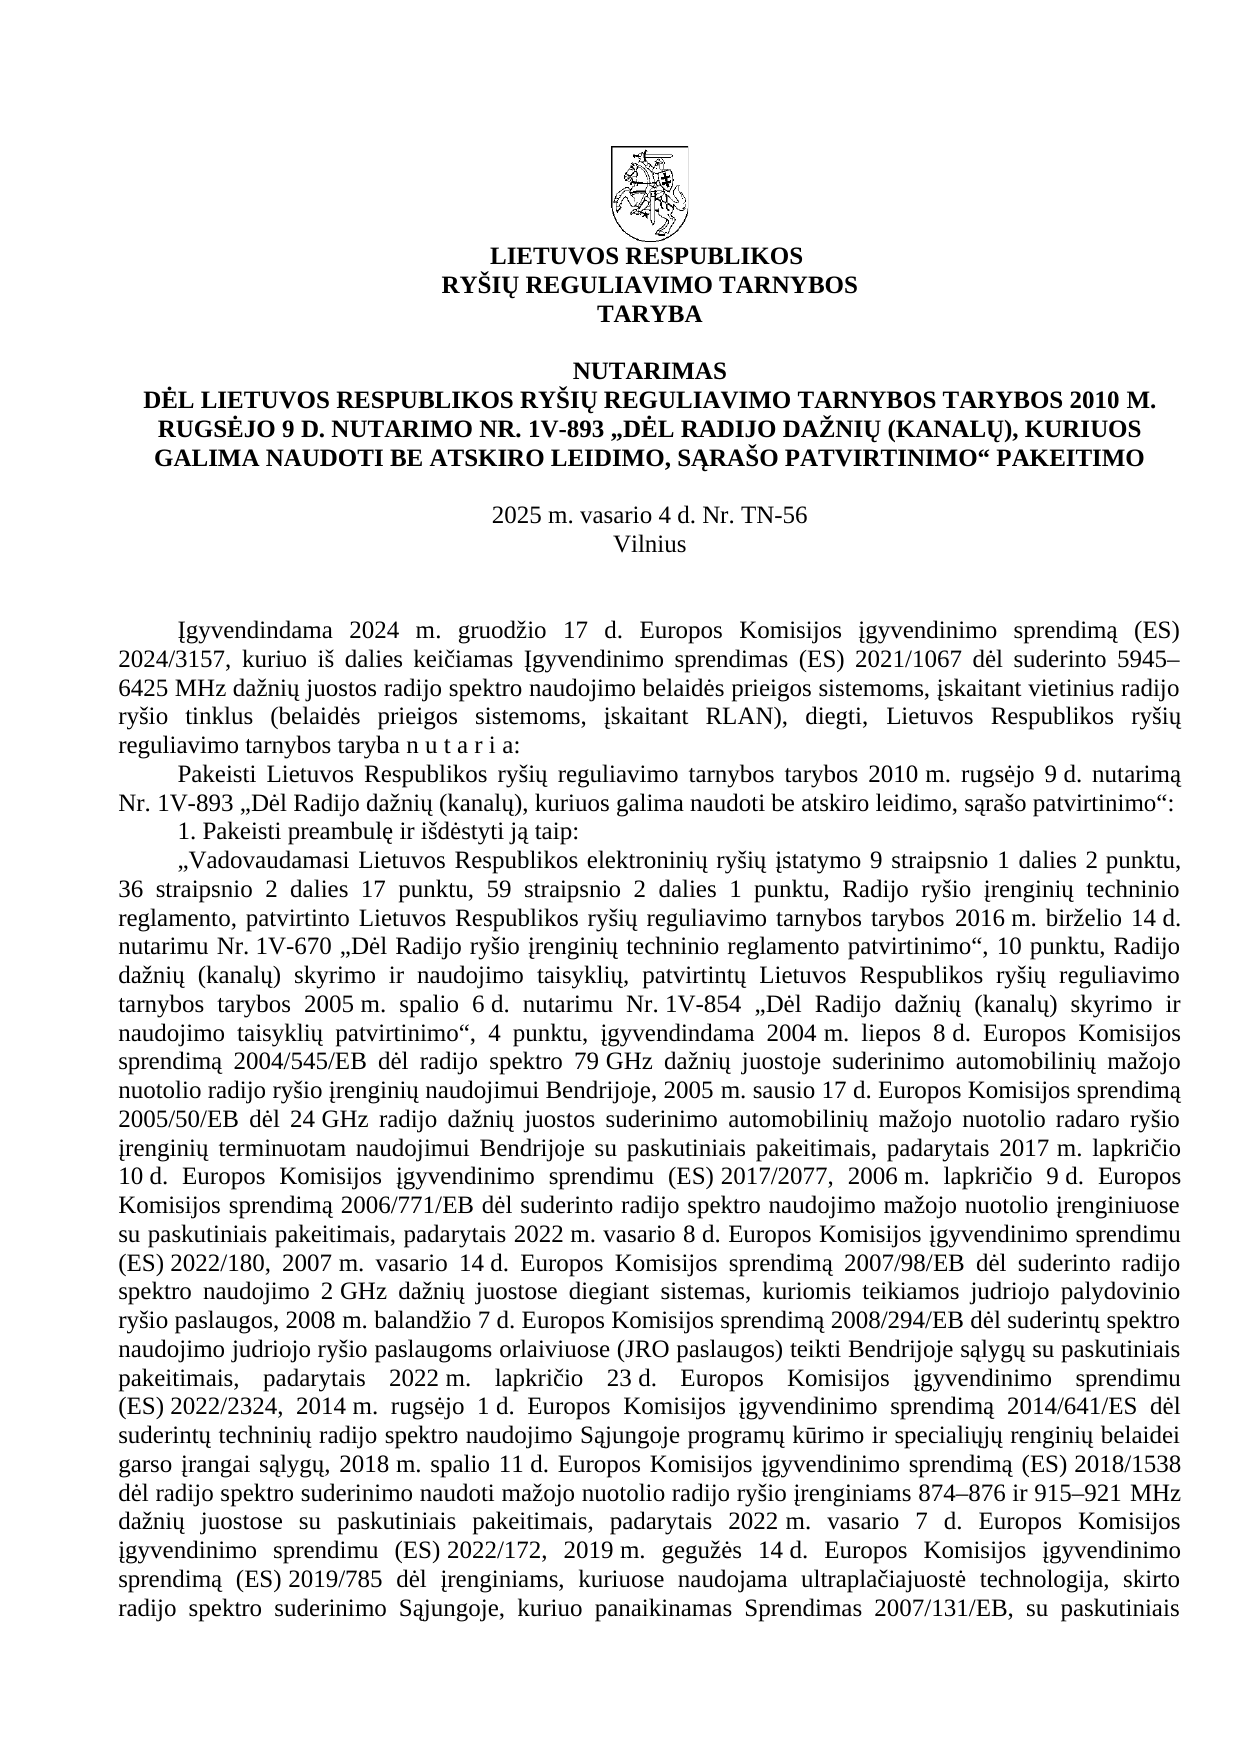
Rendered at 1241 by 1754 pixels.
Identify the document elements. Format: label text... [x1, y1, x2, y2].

text TARYBA [118, 299, 1181, 328]
text 1. Pakeisti preambulę ir išdėstyti ją taip: [177, 816, 1181, 845]
text Pakeisti Lietuvos Respublikos ryšių reguliavimo tarnybos tarybos 2010 m. rugsėjo 9 d. nutarimą Nr. 1V-893 „Dėl Radijo dažnių (kanalų), kuriuos galima naudoti be atskiro leidimo, sąrašo patvirtinimo“: [118, 759, 1181, 816]
text NUTARIMAS [118, 356, 1181, 385]
text LIETUVOS RESPUBLIKOS [118, 241, 1181, 270]
text RYŠIŲ REGULIAVIMO TARNYBOS [118, 270, 1181, 299]
text „Vadovaudamasi Lietuvos Respublikos elektroninių ryšių įstatymo 9 straipsnio 1 dalies 2 punktu, 36 straipsnio 2 dalies 17 punktu, 59 straipsnio 2 dalies 1 punktu, Radijo ryšio įrenginių techninio reglamento, patvirtinto Lietuvos Respublikos ryšių reguliavimo tarnybos tarybos 2016 m. birželio 14 d. nutarimu Nr. 1V-670 „Dėl Radijo ryšio įrenginių techninio reglamento patvirtinimo“, 10 punktu, Radijo dažnių (kanalų) skyrimo ir naudojimo taisyklių, patvirtintų Lietuvos Respublikos ryšių reguliavimo tarnybos tarybos 2005 m. spalio 6 d. nutarimu Nr. 1V-854 „Dėl Radijo dažnių (kanalų) skyrimo ir naudojimo taisyklių patvirtinimo“, 4 punktu, įgyvendindama 2004 m. liepos 8 d. Europos Komisijos sprendimą 2004/545/EB dėl radijo spektro 79 GHz dažnių juostoje suderinimo automobilinių mažojo nuotolio radijo ryšio įrenginių naudojimui Bendrijoje, 2005 m. sausio 17 d. Europos Komisijos sprendimą 2005/50/EB dėl 24 GHz radijo dažnių juostos suderinimo automobilinių mažojo nuotolio radaro ryšio įrenginių terminuotam naudojimui Bendrijoje su paskutiniais pakeitimais, padarytais 2017 m. lapkričio 10 d. Europos Komisijos įgyvendinimo sprendimu (ES) 2017/2077, 2006 m. lapkričio 9 d. Europos Komisijos sprendimą 2006/771/EB dėl suderinto radijo spektro naudojimo mažojo nuotolio įrenginiuose su paskutiniais pakeitimais, padarytais 2022 m. vasario 8 d. Europos Komisijos įgyvendinimo sprendimu (ES) 2022/180, 2007 m. vasario 14 d. Europos Komisijos sprendimą 2007/98/EB dėl suderinto radijo spektro naudojimo 2 GHz dažnių juostose diegiant sistemas, kuriomis teikiamos judriojo palydovinio ryšio paslaugos, 2008 m. balandžio 7 d. Europos Komisijos sprendimą 2008/294/EB dėl suderintų spektro naudojimo judriojo ryšio paslaugoms orlaiviuose (JRO paslaugos) teikti Bendrijoje sąlygų su paskutiniais pakeitimais, padarytais 2022 m. lapkričio 23 d. Europos Komisijos įgyvendinimo sprendimu (ES) 2022/2324, 2014 m. rugsėjo 1 d. Europos Komisijos įgyvendinimo sprendimą 2014/641/ES dėl suderintų techninių radijo spektro naudojimo Sąjungoje programų kūrimo ir specialiųjų renginių belaidei garso įrangai sąlygų, 2018 m. spalio 11 d. Europos Komisijos įgyvendinimo sprendimą (ES) 2018/1538 dėl radijo spektro suderinimo naudoti mažojo nuotolio radijo ryšio įrenginiams 874–876 ir 915–921 MHz dažnių juostose su paskutiniais pakeitimais, padarytais 2022 m. vasario 7 d. Europos Komisijos įgyvendinimo sprendimu (ES) 2022/172, 2019 m. gegužės 14 d. Europos Komisijos įgyvendinimo sprendimą (ES) 2019/785 dėl įrenginiams, kuriuose naudojama ultraplačiajuostė technologija, skirto radijo spektro suderinimo Sąjungoje, kuriuo panaikinamas Sprendimas 2007/131/EB, su paskutiniais [118, 845, 1181, 1621]
text DĖL LIETUVOS RESPUBLIKOS RYŠIŲ REGULIAVIMO TARNYBOS TARYBOS 2010 M. RUGSĖJO 9 D. NUTARIMO NR. 1V-893 „DĖL RADIJO DAŽNIŲ (KANALŲ), KURIUOS GALIMA NAUDOTI BE ATSKIRO LEIDIMO, SĄRAŠO PATVIRTINIMO“ PAKEITIMO [118, 385, 1181, 471]
text Įgyvendindama 2024 m. gruodžio 17 d. Europos Komisijos įgyvendinimo sprendimą (ES) 2024/3157, kuriuo iš dalies keičiamas Įgyvendinimo sprendimas (ES) 2021/1067 dėl suderinto 5945–6425 MHz dažnių juostos radijo spektro naudojimo belaidės prieigos sistemoms, įskaitant vietinius radijo ryšio tinklus (belaidės prieigos sistemoms, įskaitant RLAN), diegti, Lietuvos Respublikos ryšių reguliavimo tarnybos taryba nutaria: [118, 615, 1181, 759]
text 2025 m. vasario 4 d. Nr. TN-56 [118, 500, 1181, 529]
text Vilnius [118, 529, 1181, 558]
